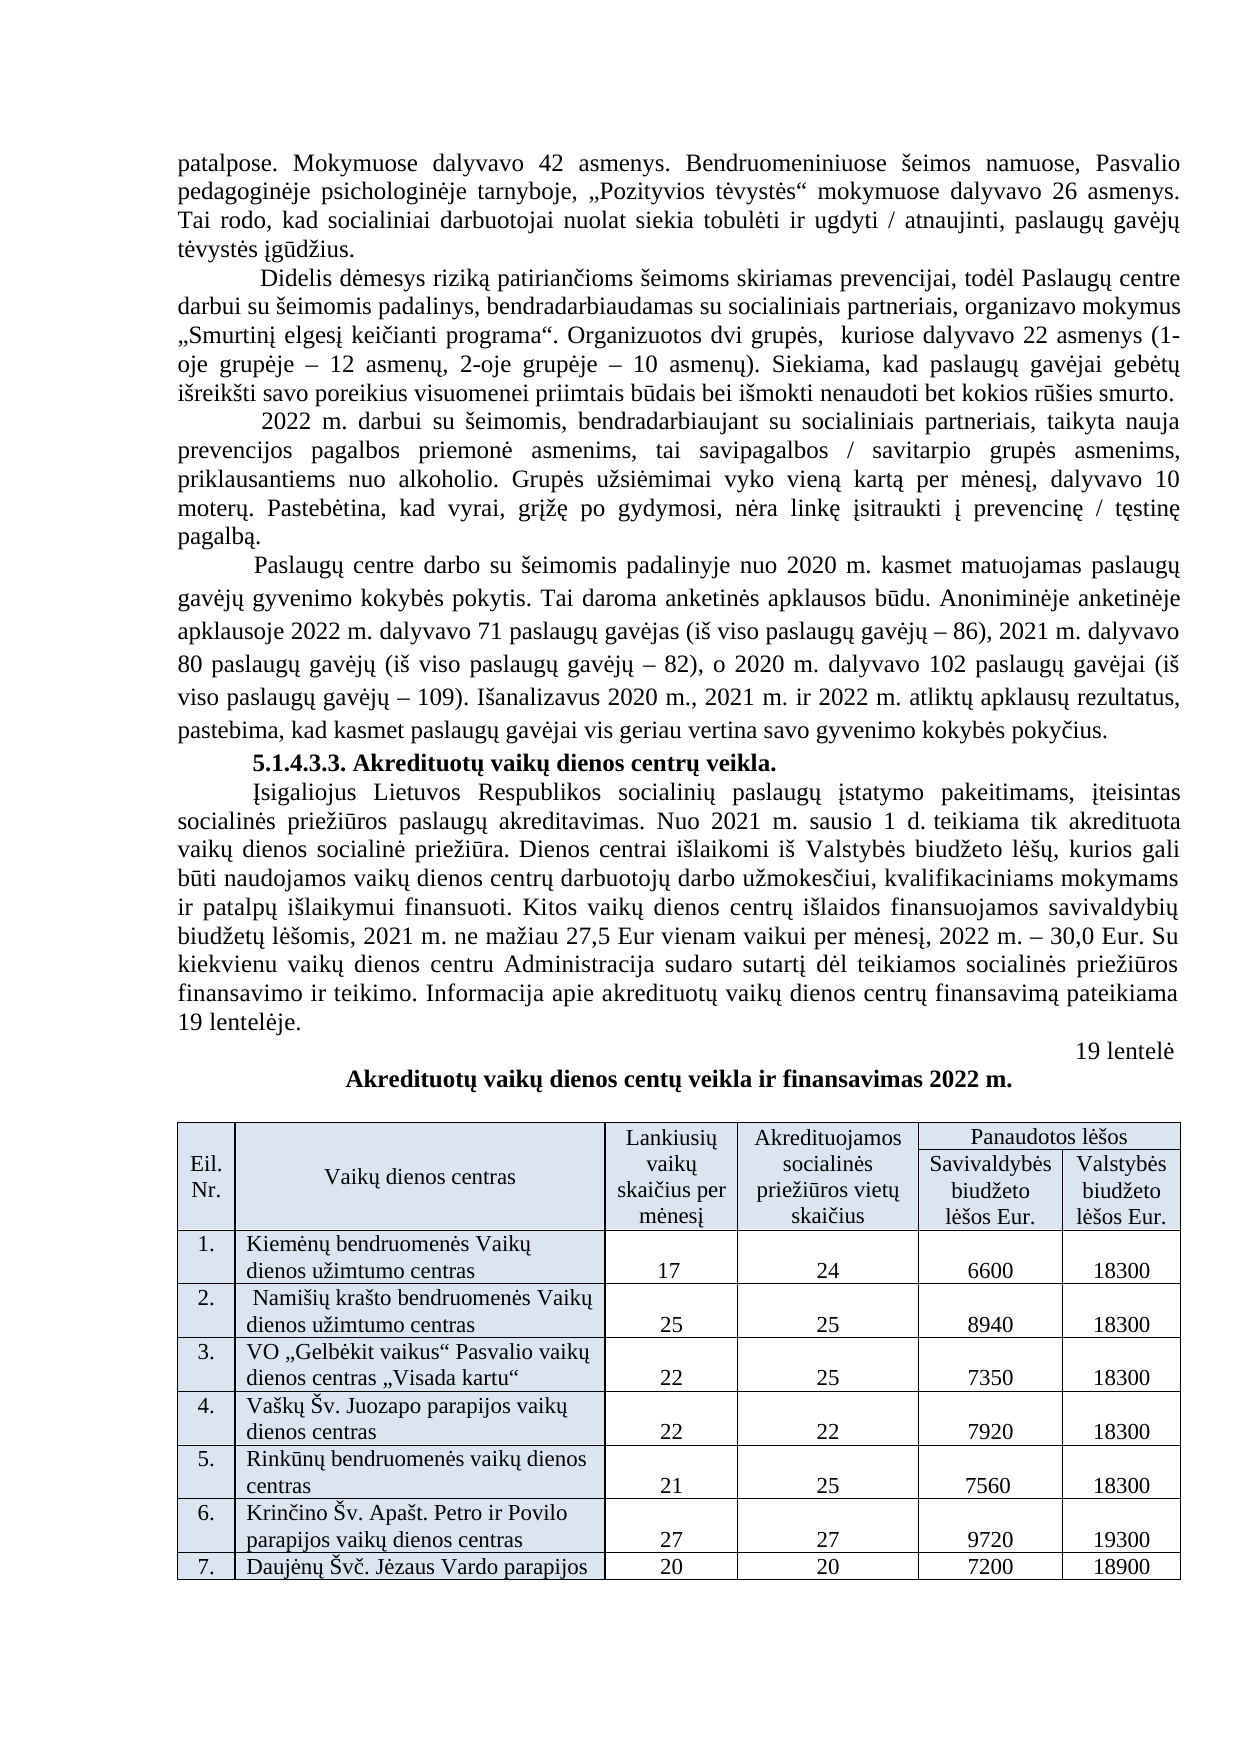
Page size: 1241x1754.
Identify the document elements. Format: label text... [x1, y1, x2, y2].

table_header Akredituojamos socialinės priežiūros vietų skaičius [738, 1123, 918, 1229]
text Akredituotų vaikų dienos centų veikla ir finansavimas 2022 m. [177, 1064, 1181, 1093]
text patalpose. Mokymuose dalyvavo 42 asmenys. Bendruomeniniuose šeimos namuose, Pasvalio pedagoginėje psichologinėje tarnyboje, „Pozityvios tėvystės“ mokymuose dalyvavo 26 asmenys. Tai rodo, kad socialiniai darbuotojai nuolat siekia tobulėti ir ugdyti / atnaujinti, paslaugų gavėjų tėvystės įgūdžius. [177, 148, 1181, 263]
table_cell 25 [738, 1446, 918, 1498]
table_cell 9720 [919, 1499, 1062, 1552]
table_header Panaudotos lėšos [919, 1123, 1180, 1149]
table_cell 7560 [919, 1446, 1062, 1498]
table_cell 25 [606, 1284, 737, 1337]
table_cell 8940 [919, 1284, 1062, 1337]
text Didelis dėmesys riziką patiriančioms šeimoms skiriamas prevencijai, todėl Paslaugų centre darbui su šeimomis padalinys, bendradarbiaudamas su socialiniais partneriais, organizavo mokymus „Smurtinį elgesį keičianti programa“. Organizuotos dvi grupės, kuriose dalyvavo 22 asmenys (1-oje grupėje – 12 asmenų, 2-oje grupėje – 10 asmenų). Siekiama, kad paslaugų gavėjai gebėtų išreikšti savo poreikius visuomenei priimtais būdais bei išmokti nenaudoti bet kokios rūšies smurto. [177, 263, 1181, 406]
table_cell 17 [606, 1231, 737, 1283]
table_cell 24 [738, 1231, 918, 1283]
table_cell 18300 [1063, 1284, 1180, 1337]
table_cell Savivaldybės biudžeto lėšos Eur. [919, 1150, 1062, 1229]
table_cell VO „Gelbėkit vaikus“ Pasvalio vaikų dienos centras „Visada kartu“ [236, 1338, 604, 1391]
table_cell 25 [738, 1338, 918, 1391]
text 2022 m. darbui su šeimomis, bendradarbiaujant su socialiniais partneriais, taikyta nauja prevencijos pagalbos priemonė asmenims, tai savipagalbos / savitarpio grupės asmenims, priklausantiems nuo alkoholio. Grupės užsiėmimai vyko vieną kartą per mėnesį, dalyvavo 10 moterų. Pastebėtina, kad vyrai, grįžę po gydymosi, nėra linkę įsitraukti į prevencinę / tęstinę pagalbą. [177, 406, 1181, 550]
table_cell Kiemėnų bendruomenės Vaikų dienos užimtumo centras [236, 1231, 604, 1283]
table_cell 20 [738, 1553, 918, 1579]
table_cell Krinčino Šv. Apašt. Petro ir Povilo parapijos vaikų dienos centras [236, 1499, 604, 1552]
table_header Lankiusių vaikų skaičius per mėnesį [606, 1123, 737, 1229]
table_cell Daujėnų Švč. Jėzaus Vardo parapijos [236, 1553, 604, 1579]
table_cell 6. [178, 1499, 234, 1552]
table_cell 3. [178, 1338, 234, 1391]
table_cell Valstybės biudžeto lėšos Eur. [1063, 1150, 1180, 1229]
table_cell 18300 [1063, 1338, 1180, 1391]
table_cell 18900 [1063, 1553, 1180, 1579]
table_cell 25 [738, 1284, 918, 1337]
text 5.1.4.3.3. Akredituotų vaikų dienos centrų veikla. [177, 748, 1181, 777]
text Paslaugų centre darbo su šeimomis padalinyje nuo 2020 m. kasmet matuojamas paslaugų gavėjų gyvenimo kokybės pokytis. Tai daroma anketinės apklausos būdu. Anoniminėje anketinėje apklausoje 2022 m. dalyvavo 71 paslaugų gavėjas (iš viso paslaugų gavėjų – 86), 2021 m. dalyvavo 80 paslaugų gavėjų (iš viso paslaugų gavėjų – 82), o 2020 m. dalyvavo 102 paslaugų gavėjai (iš viso paslaugų gavėjų – 109). Išanalizavus 2020 m., 2021 m. ir 2022 m. atliktų apklausų rezultatus, pastebima, kad kasmet paslaugų gavėjai vis geriau vertina savo gyvenimo kokybės pokyčius. [177, 550, 1181, 744]
table_cell 18300 [1063, 1392, 1180, 1444]
table_cell Namišių krašto bendruomenės Vaikų dienos užimtumo centras [236, 1284, 604, 1337]
table_cell 22 [606, 1338, 737, 1391]
table_cell 7350 [919, 1338, 1062, 1391]
table_cell 21 [606, 1446, 737, 1498]
table_cell 22 [738, 1392, 918, 1444]
table_cell 6600 [919, 1231, 1062, 1283]
table_cell 27 [606, 1499, 737, 1552]
table_cell 7920 [919, 1392, 1062, 1444]
table_cell 5. [178, 1446, 234, 1498]
table_cell 22 [606, 1392, 737, 1444]
table_cell Rinkūnų bendruomenės vaikų dienos centras [236, 1446, 604, 1498]
table_header Vaikų dienos centras [236, 1123, 604, 1229]
table_cell 18300 [1063, 1446, 1180, 1498]
table_cell 18300 [1063, 1231, 1180, 1283]
table_cell 20 [606, 1553, 737, 1579]
text 19 lentelė [177, 1036, 1181, 1064]
table_cell 27 [738, 1499, 918, 1552]
table_header Eil. Nr. [178, 1123, 234, 1229]
table_cell Vaškų Šv. Juozapo parapijos vaikų dienos centras [236, 1392, 604, 1444]
table_cell 4. [178, 1392, 234, 1444]
table_cell 1. [178, 1231, 234, 1283]
table_cell 7200 [919, 1553, 1062, 1579]
table_cell 7. [178, 1553, 234, 1579]
table_cell 19300 [1063, 1499, 1180, 1552]
table_cell 2. [178, 1284, 234, 1337]
text Įsigaliojus Lietuvos Respublikos socialinių paslaugų įstatymo pakeitimams, įteisintas socialinės priežiūros paslaugų akreditavimas. Nuo 2021 m. sausio 1 d. teikiama tik akredituota vaikų dienos socialinė priežiūra. Dienos centrai išlaikomi iš Valstybės biudžeto lėšų, kurios gali būti naudojamos vaikų dienos centrų darbuotojų darbo užmokesčiui, kvalifikaciniams mokymams ir patalpų išlaikymui finansuoti. Kitos vaikų dienos centrų išlaidos finansuojamos savivaldybių biudžetų lėšomis, 2021 m. ne mažiau 27,5 Eur vienam vaikui per mėnesį, 2022 m. – 30,0 Eur. Su kiekvienu vaikų dienos centru Administracija sudaro sutartį dėl teikiamos socialinės priežiūros finansavimo ir teikimo. Informacija apie akredituotų vaikų dienos centrų finansavimą pateikiama 19 lentelėje. [177, 777, 1181, 1036]
